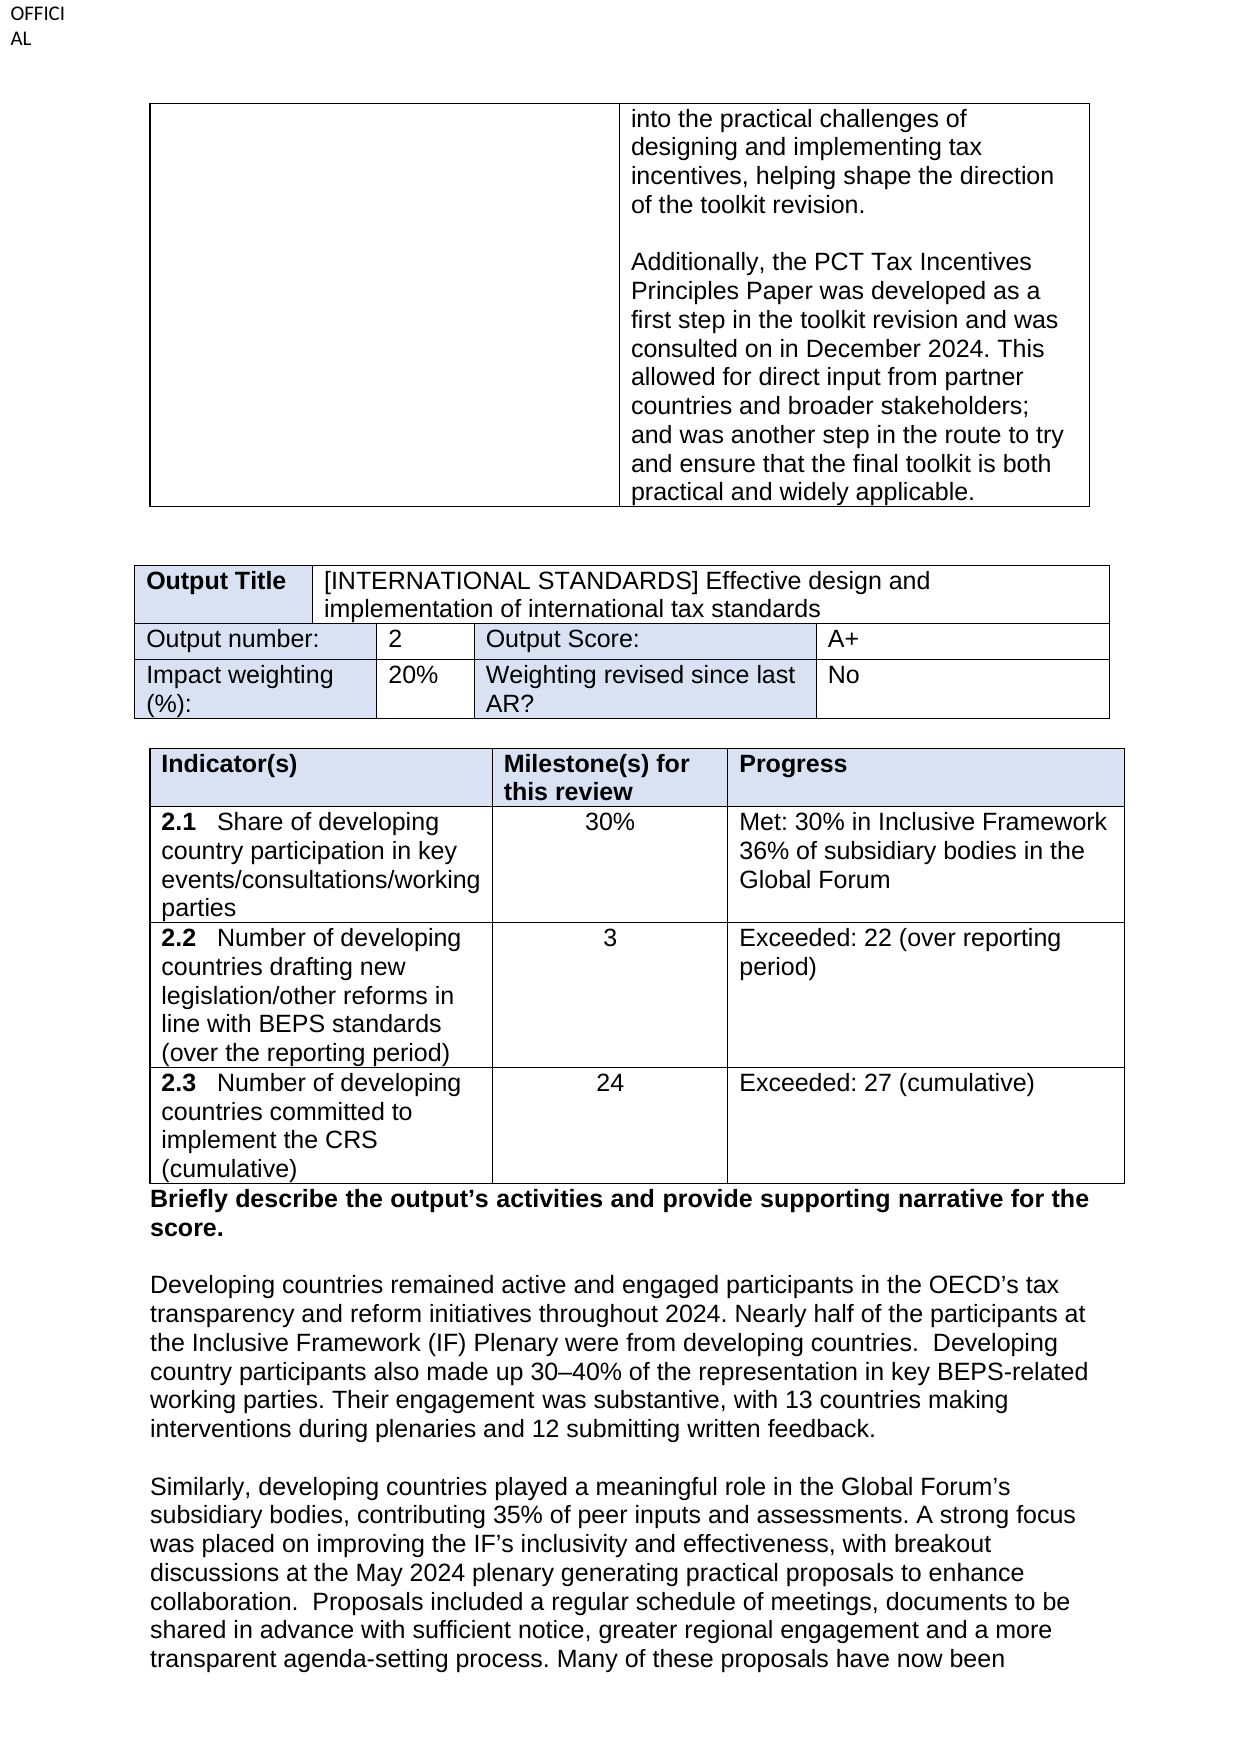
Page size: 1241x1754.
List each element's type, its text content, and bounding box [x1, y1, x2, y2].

table_cell 2.2 Number of developing countries drafting new legislation/other reforms in line with BEPS standards (over the reporting period) [151, 923, 492, 1067]
table_cell Output number: [135, 624, 376, 659]
table_cell 20% [377, 660, 474, 718]
table_cell 2.1 Share of developing country participation in key events/consultations/working parties [151, 807, 492, 922]
table_cell 24 [493, 1068, 727, 1183]
text Similarly, developing countries played a meaningful role in the Global Forum’s subsidiary bodies, contributing 35% of peer inputs and assessments. A strong focus was placed on improving the IF’s inclusivity and effectiveness, with breakout discussions at the May 2024 plenary generating practical proposals to enhance collaboration. Proposals included a regular schedule of meetings, documents to be shared in advance with sufficient notice, greater regional engagement and a more transparent agenda-setting process. Many of these proposals have now been [150, 1472, 1090, 1673]
table_cell Weighting revised since last AR? [475, 660, 816, 718]
table_header Progress [728, 749, 1124, 806]
table_cell 30% [493, 807, 727, 922]
table_cell Impact weighting (%): [135, 660, 376, 718]
table_cell 3 [493, 923, 727, 1067]
table_cell A+ [817, 624, 1109, 659]
table_cell [151, 104, 619, 506]
text Briefly describe the output’s activities and provide supporting narrative for the score. [150, 1184, 1090, 1242]
text Developing countries remained active and engaged participants in the OECD’s tax transparency and reform initiatives throughout 2024. Nearly half of the participants at the Inclusive Framework (IF) Plenary were from developing countries. Developing country participants also made up 30–40% of the representation in key BEPS-related working parties. Their engagement was substantive, with 13 countries making interventions during plenaries and 12 submitting written feedback. [150, 1270, 1090, 1443]
table_header Output Title [135, 566, 312, 623]
table_header Milestone(s) for this review [493, 749, 727, 806]
table_cell Exceeded: 22 (over reporting period) [728, 923, 1124, 1067]
table_header Indicator(s) [151, 749, 492, 806]
table_cell Met: 30% in Inclusive Framework 36% of subsidiary bodies in the Global Forum [728, 807, 1124, 922]
table_cell Output Score: [475, 624, 816, 659]
table_cell No [817, 660, 1109, 718]
table_cell into the practical challenges of designing and implementing tax incentives, helping shape the direction of the toolkit revision. Additionally, the PCT Tax Incentives Principles Paper was developed as a first step in the toolkit revision and was consulted on in December 2024. This allowed for direct input from partner countries and broader stakeholders; and was another step in the route to try and ensure that the final toolkit is both practical and widely applicable. [620, 104, 1089, 506]
table_cell 2.3 Number of developing countries committed to implement the CRS (cumulative) [151, 1068, 492, 1183]
table_cell Exceeded: 27 (cumulative) [728, 1068, 1124, 1183]
table_header [INTERNATIONAL STANDARDS] Effective design and implementation of international tax standards [313, 566, 1109, 623]
table_cell 2 [377, 624, 474, 659]
